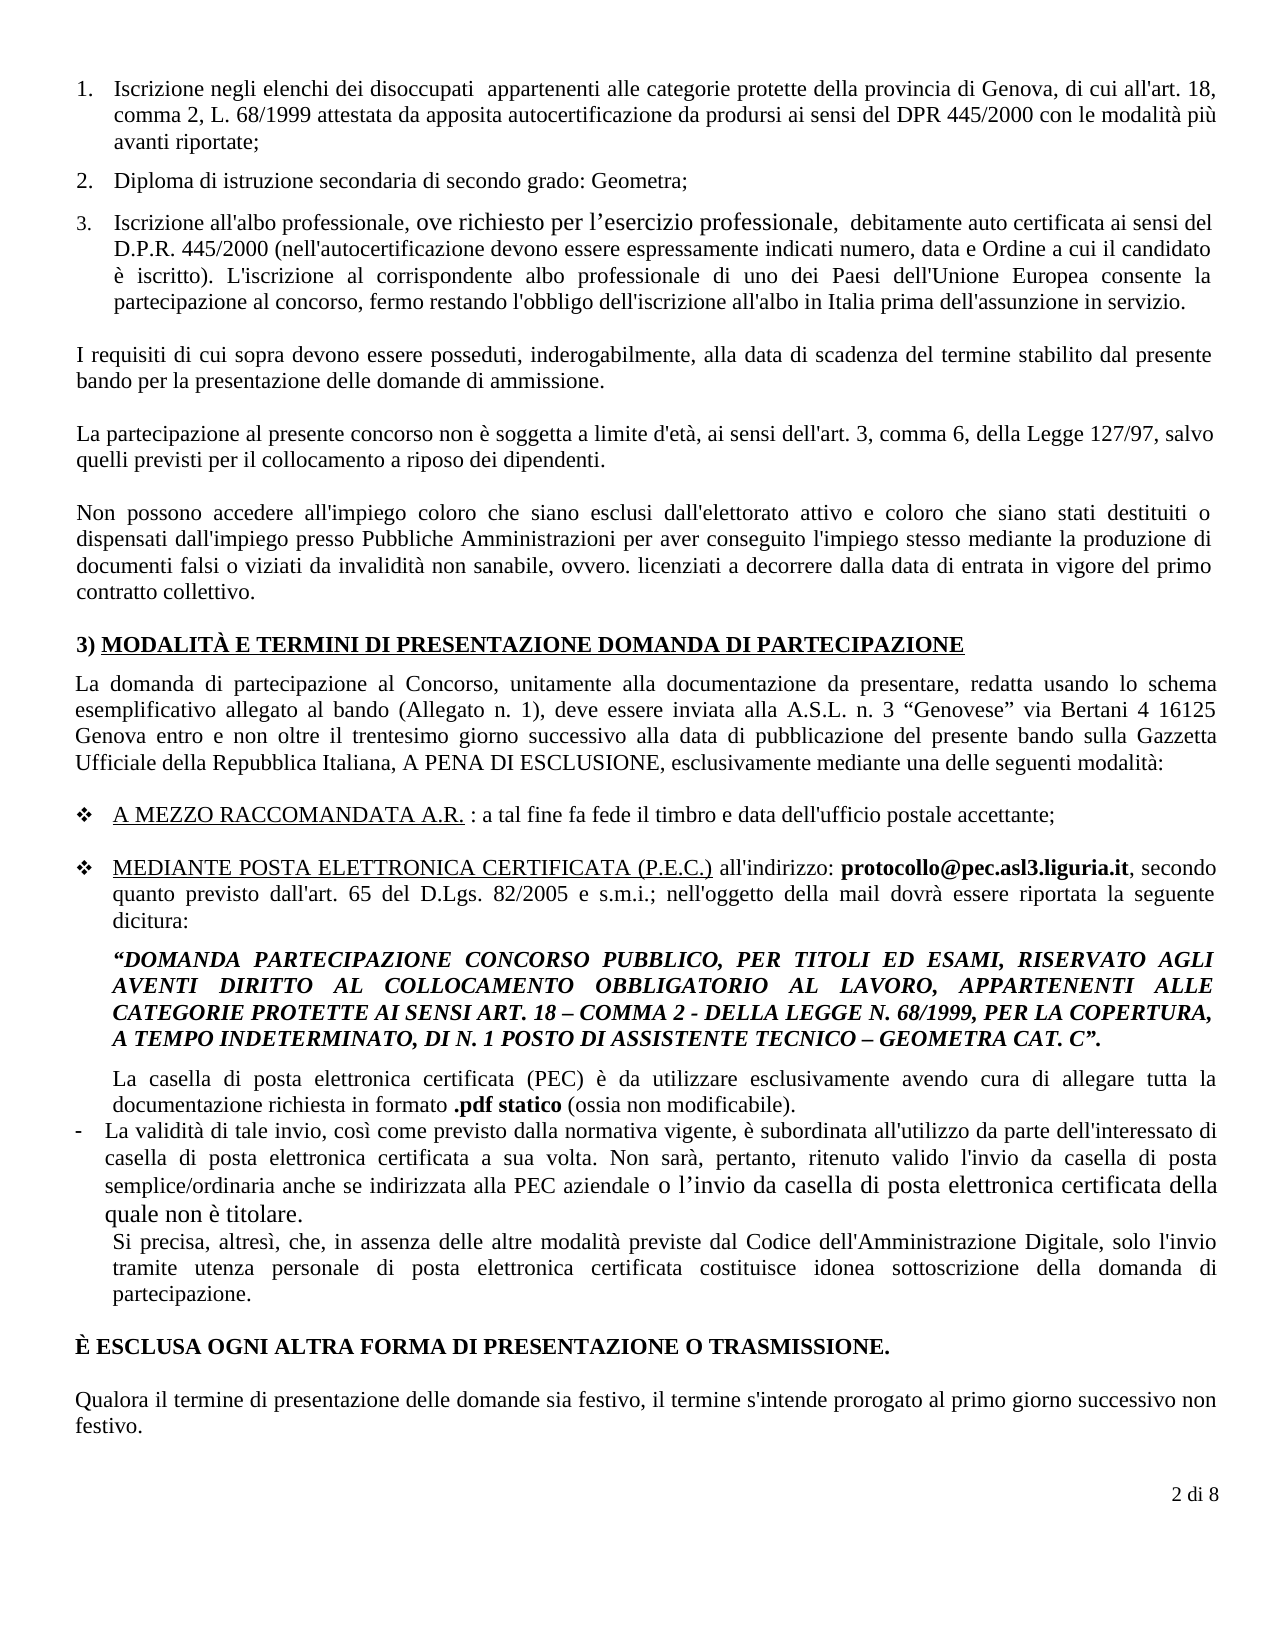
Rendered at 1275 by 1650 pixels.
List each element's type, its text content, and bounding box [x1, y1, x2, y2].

text La domanda di partecipazione al Concorso, unitamente alla documentazione da presentare, redatta usando lo schema esemplificativo allegato al bando (Allegato n. 1), deve essere inviata alla A.S.L. n. 3 “Genovese” via Bertani 4 16125 Genova entro e non oltre il trentesimo giorno successivo alla data di pubblicazione del presente bando sulla Gazzetta Ufficiale della Repubblica Italiana, A PENA DI ESCLUSIONE, esclusivamente mediante una delle seguenti modalità: [75, 669, 1219, 775]
text Qualora il termine di presentazione delle domande sia festivo, il termine s'intende prorogato al primo giorno successivo non festivo. [75, 1386, 1219, 1438]
list Diploma di istruzione secondaria di secondo grado: Geometra; [76, 167, 1212, 193]
list Iscrizione negli elenchi dei disoccupati appartenenti alle categorie protette della provincia di Genova, di cui all'art. 18, comma 2, L. 68/1999 attestata da apposita autocertificazione da prodursi ai sensi del DPR 445/2000 con le modalità più avanti riportate; [76, 75, 1219, 154]
text Non possono accedere all'impiego coloro che siano esclusi dall'elettorato attivo e coloro che siano stati destituiti o dispensati dall'impiego presso Pubbliche Amministrazioni per aver conseguito l'impiego stesso mediante la produzione di documenti falsi o viziati da invalidità non sanabile, ovvero. licenziati a decorrere dalla data di entrata in vigore del primo contratto collettivo. [76, 499, 1213, 604]
list MEDIANTE POSTA ELETTRONICA CERTIFICATA (P.E.C.) all'indirizzo: protocollo@pec.asl3.liguria.it, secondo quanto previsto dall'art. 65 del D.Lgs. 82/2005 e s.m.i.; nell'oggetto della mail dovrà essere riportata la seguente dicitura: [75, 854, 1216, 933]
list La validità di tale invio, così come previsto dalla normativa vigente, è subordinata all'utilizzo da parte dell'interessato di casella di posta elettronica certificata a sua volta. Non sarà, pertanto, ritenuto valido l'invio da casella di posta semplice/ordinaria anche se indirizzata alla PEC aziendale o l’invio da casella di posta elettronica certificata della quale non è titolare. [75, 1117, 1219, 1228]
text La partecipazione al presente concorso non è soggetta a limite d'età, ai sensi dell'art. 3, comma 6, della Legge 127/97, salvo quelli previsti per il collocamento a riposo dei dipendenti. [76, 420, 1216, 473]
list A MEZZO RACCOMANDATA A.R. : a tal fine fa fede il timbro e data dell'ufficio postale accettante; [75, 801, 1214, 828]
text 3) MODALITÀ E TERMINI DI PRESENTAZIONE DOMANDA DI PARTECIPAZIONE [76, 631, 1182, 657]
text La casella di posta elettronica certificata (PEC) è da utilizzare esclusivamente avendo cura di allegare tutta la documentazione richiesta in formato .pdf statico (ossia non modificabile). [112, 1065, 1219, 1117]
text È ESCLUSA OGNI ALTRA FORMA DI PRESENTAZIONE O TRASMISSIONE. [75, 1333, 1219, 1359]
list Iscrizione all'albo professionale, ove richiesto per l’esercizio professionale, debitamente auto certificata ai sensi del D.P.R. 445/2000 (nell'autocertificazione devono essere espressamente indicati numero, data e Ordine a cui il candidato è iscritto). L'iscrizione al corrispondente albo professionale di uno dei Paesi dell'Unione Europea consente la partecipazione al concorso, fermo restando l'obbligo dell'iscrizione all'albo in Italia prima dell'assunzione in servizio. [76, 207, 1213, 314]
text Si precisa, altresì, che, in assenza delle altre modalità previste dal Codice dell'Amministrazione Digitale, solo l'invio tramite utenza personale di posta elettronica certificata costituisce idonea sottoscrizione della domanda di partecipazione. [112, 1228, 1219, 1307]
text “DOMANDA PARTECIPAZIONE CONCORSO PUBBLICO, PER TITOLI ED ESAMI, RISERVATO AGLI AVENTI DIRITTO AL COLLOCAMENTO OBBLIGATORIO AL LAVORO, APPARTENENTI ALLE CATEGORIE PROTETTE AI SENSI ART. 18 – COMMA 2 - DELLA LEGGE N. 68/1999, PER LA COPERTURA, A TEMPO INDETERMINATO, DI N. 1 POSTO DI ASSISTENTE TECNICO – GEOMETRA CAT. C”. [112, 946, 1216, 1052]
text I requisiti di cui sopra devono essere posseduti, inderogabilmente, alla data di scadenza del termine stabilito dal presente bando per la presentazione delle domande di ammissione. [76, 341, 1215, 393]
